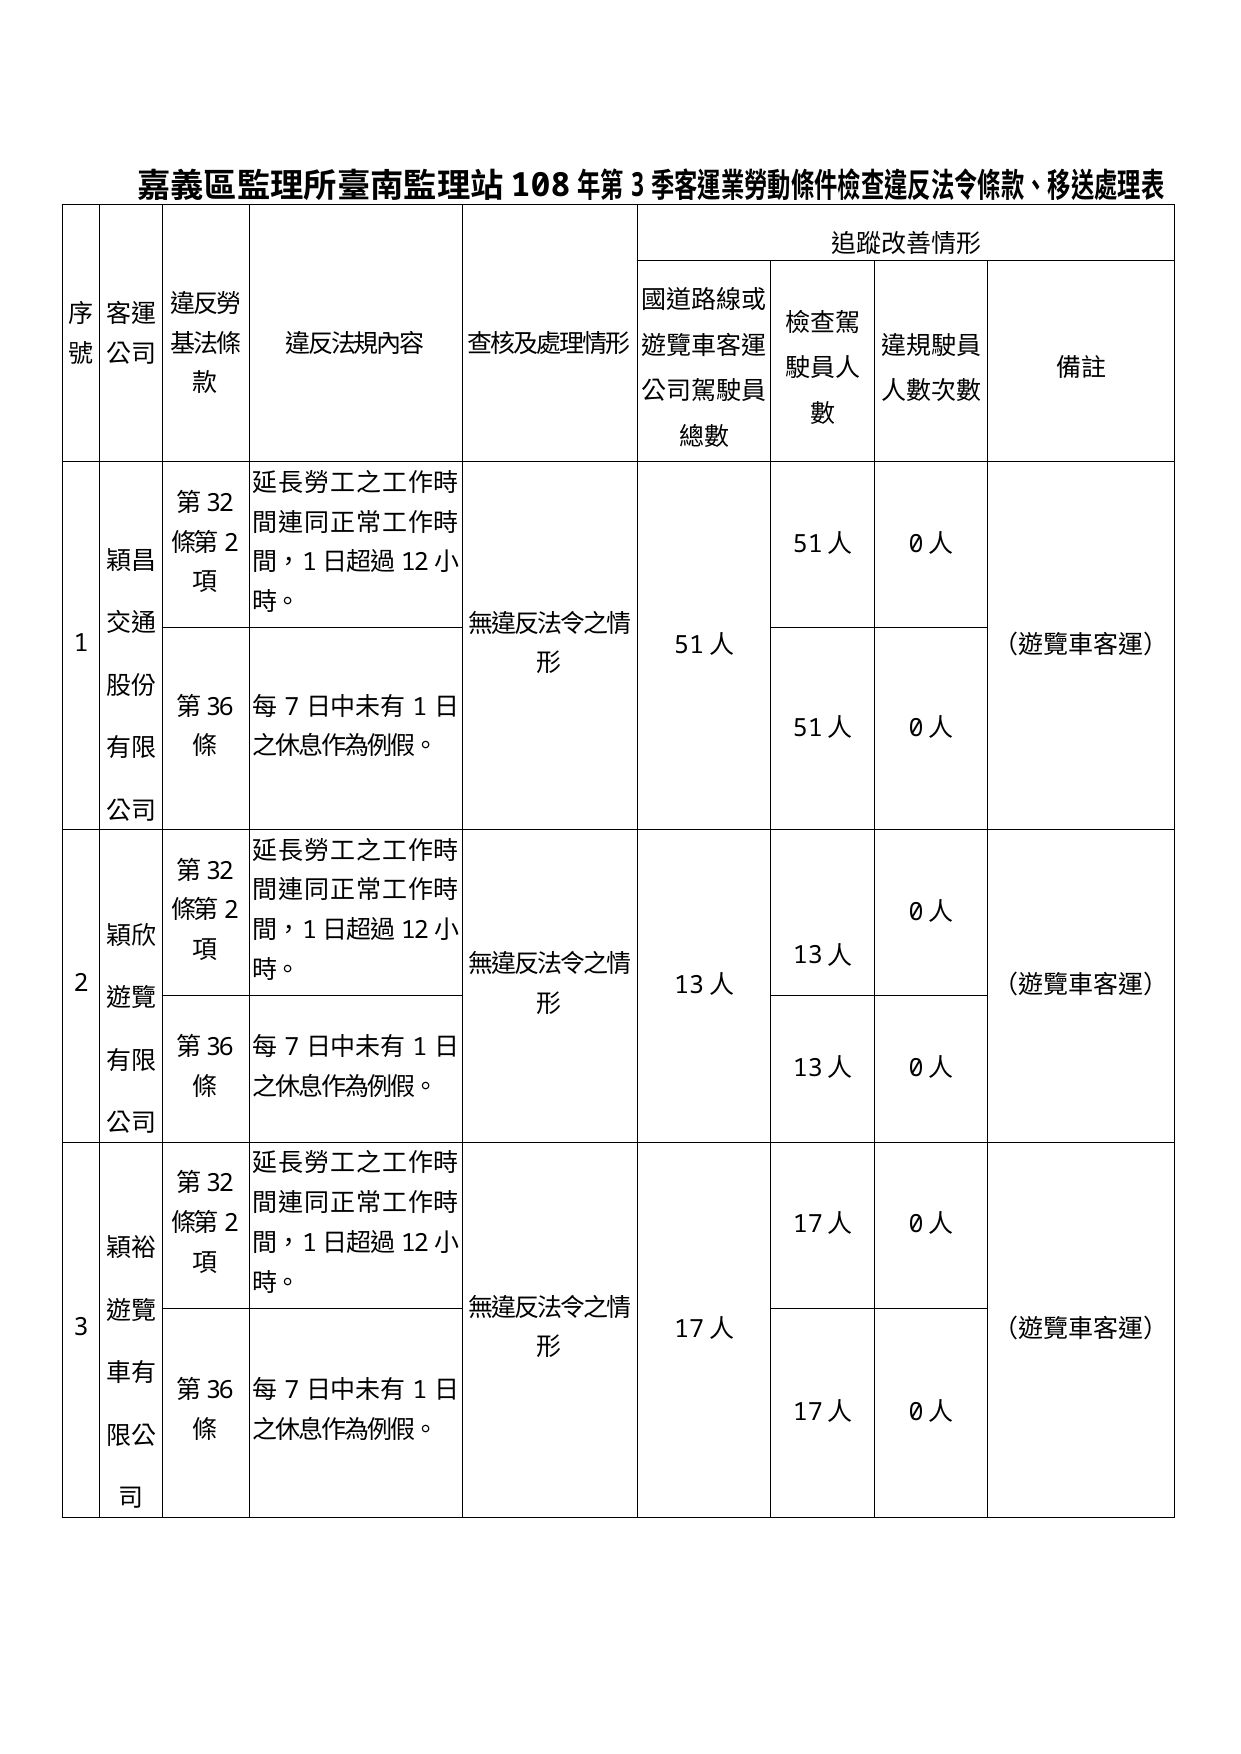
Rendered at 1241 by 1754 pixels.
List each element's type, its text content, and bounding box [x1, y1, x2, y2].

table_header 追蹤改善情形 [638, 205, 1174, 260]
table_cell 2 [63, 830, 99, 1142]
table_cell 延長勞工之工作時間連同正常工作時間，1日超過12小時。 [250, 1143, 462, 1307]
text 嘉義區監理所臺南監理站108年第3季客運業勞動條件檢查違反法令條款、移送處理表 [97, 142, 1205, 204]
table_cell 第32條第2項 [163, 462, 249, 627]
table_cell 每7日中未有1日之休息作為例假。 [250, 996, 462, 1142]
table_cell 延長勞工之工作時間連同正常工作時間，1日超過12小時。 [250, 462, 462, 627]
table_cell 0人 [875, 830, 987, 995]
table_cell 0人 [875, 628, 987, 829]
table_cell 違規駛員人數次數 [875, 261, 987, 461]
table_cell 第32條第2項 [163, 830, 249, 995]
table_cell 17人 [638, 1143, 770, 1517]
table_cell 穎昌交通股份有限公司 [100, 462, 162, 829]
table_cell 第36條 [163, 996, 249, 1142]
table_cell 無違反法令之情形 [463, 462, 637, 829]
table_cell 備註 [988, 261, 1174, 461]
table_header 違反勞基法條款 [163, 205, 249, 461]
table_header 序號 [63, 205, 99, 461]
table_cell 13人 [771, 830, 874, 995]
table_cell 第32條第2項 [163, 1143, 249, 1307]
table_cell 國道路線或遊覽車客運公司駕駛員總數 [638, 261, 770, 461]
table_cell 0人 [875, 462, 987, 627]
table_cell 51人 [638, 462, 770, 829]
table_cell 51人 [771, 462, 874, 627]
table_cell 13人 [771, 996, 874, 1142]
table_cell 0人 [875, 996, 987, 1142]
table_header 客運公司 [100, 205, 162, 461]
table_cell 檢查駕駛員人數 [771, 261, 874, 461]
table_cell 延長勞工之工作時間連同正常工作時間，1日超過12小時。 [250, 830, 462, 995]
table_cell （遊覽車客運） [988, 462, 1174, 829]
table_cell 穎欣遊覽有限公司 [100, 830, 162, 1142]
table_cell 0人 [875, 1143, 987, 1307]
table_cell 第36條 [163, 1309, 249, 1517]
table_cell 51人 [771, 628, 874, 829]
table_cell 每7日中未有1日之休息作為例假。 [250, 1309, 462, 1517]
table_cell 17人 [771, 1309, 874, 1517]
table_cell 13人 [638, 830, 770, 1142]
table_cell 穎裕遊覽車有限公司 [100, 1143, 162, 1517]
table_cell 0人 [875, 1309, 987, 1517]
table_cell 17人 [771, 1143, 874, 1307]
table_cell （遊覽車客運） [988, 1143, 1174, 1517]
table_cell 3 [63, 1143, 99, 1517]
table_cell 第36條 [163, 628, 249, 829]
table_cell 每7日中未有1日之休息作為例假。 [250, 628, 462, 829]
table_header 違反法規內容 [250, 205, 462, 461]
table_cell 1 [63, 462, 99, 829]
table_header 查核及處理情形 [463, 205, 637, 461]
table_cell （遊覽車客運） [988, 830, 1174, 1142]
table_cell 無違反法令之情形 [463, 1143, 637, 1517]
table_cell 無違反法令之情形 [463, 830, 637, 1142]
